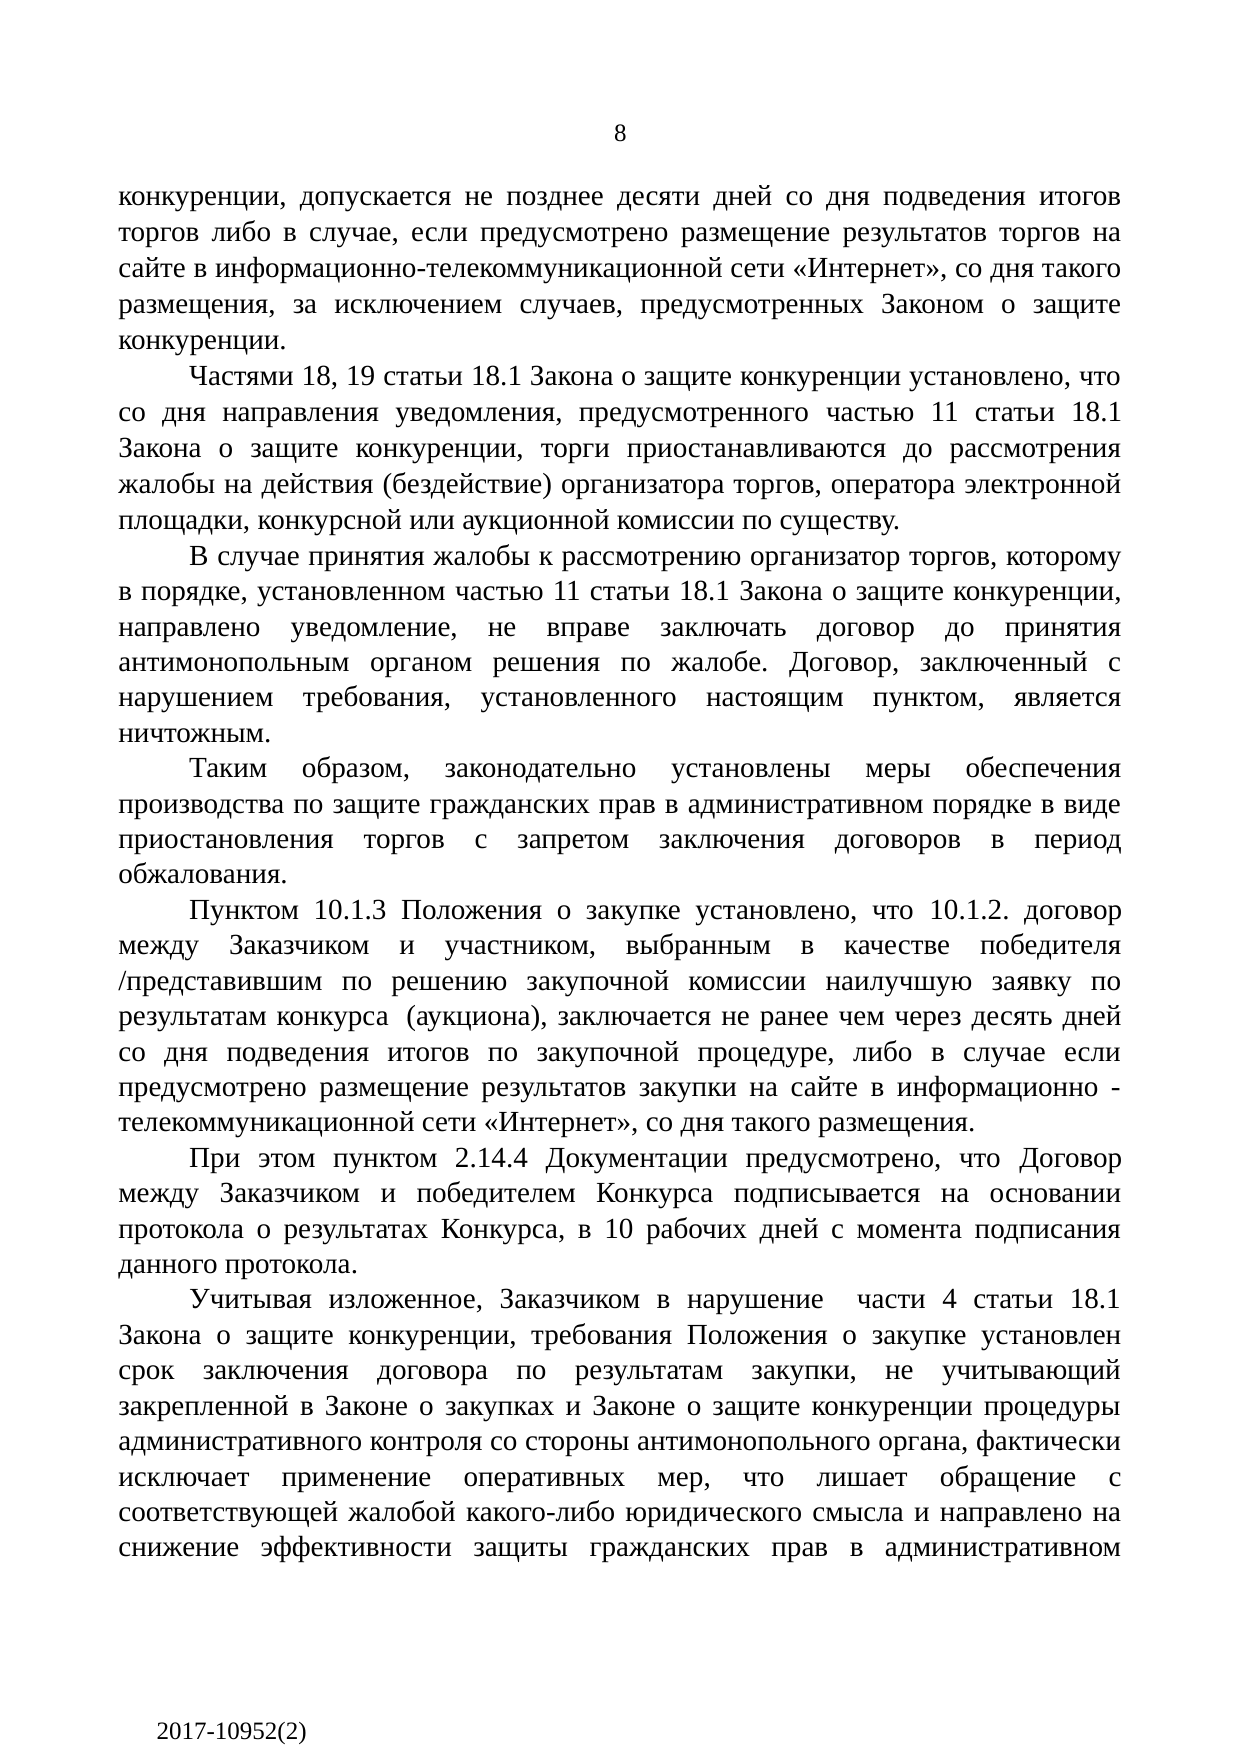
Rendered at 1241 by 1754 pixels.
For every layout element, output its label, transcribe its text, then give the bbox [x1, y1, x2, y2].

text Учитывая изложенное, Заказчиком в нарушение части 4 статьи 18.1 Закона о защите конкуренции, требования Положения о закупке установлен срок заключения договора по результатам закупки, не учитывающий закрепленной в Законе о закупках и Законе о защите конкуренции процедуры административного контроля со стороны антимонопольного органа, фактически исключает применение оперативных мер, что лишает обращение с соответствующей жалобой какого-либо юридического смысла и направлено на снижение эффективности защиты гражданских прав в административном [118, 1281, 1122, 1564]
text конкуренции, допускается не позднее десяти дней со дня подведения итогов торгов либо в случае, если предусмотрено размещение результатов торгов на сайте в информационно-телекоммуникационной сети «Интернет», со дня такого размещения, за исключением случаев, предусмотренных Законом о защите конкуренции. [118, 176, 1122, 357]
text Частями 18, 19 статьи 18.1 Закона о защите конкуренции установлено, что со дня направления уведомления, предусмотренного частью 11 статьи 18.1 Закона о защите конкуренции, торги приостанавливаются до рассмотрения жалобы на действия (бездействие) организатора торгов, оператора электронной площадки, конкурсной или аукционной комиссии по существу. [118, 357, 1122, 537]
text В случае принятия жалобы к рассмотрению организатор торгов, которому в порядке, установленном частью 11 статьи 18.1 Закона о защите конкуренции, направлено уведомление, не вправе заключать договор до принятия антимонопольным органом решения по жалобе. Договор, заключенный с нарушением требования, установленного настоящим пунктом, является ничтожным. [118, 537, 1122, 749]
text Пунктом 10.1.3 Положения о закупке установлено, что 10.1.2. договор между Заказчиком и участником, выбранным в качестве победителя /представившим по решению закупочной комиссии наилучшую заявку по результатам конкурса (аукциона), заключается не ранее чем через десять дней со дня подведения итогов по закупочной процедуре, либо в случае если предусмотрено размещение результатов закупки на сайте в информационно - телекоммуникационной сети «Интернет», со дня такого размещения. [118, 891, 1122, 1139]
text Таким образом, законодательно установлены меры обеспечения производства по защите гражданских прав в административном порядке в виде приостановления торгов с запретом заключения договоров в период обжалования. [118, 749, 1122, 891]
text При этом пунктом 2.14.4 Документации предусмотрено, что Договор между Заказчиком и победителем Конкурса подписывается на основании протокола о результатах Конкурса, в 10 рабочих дней с момента подписания данного протокола. [118, 1139, 1122, 1281]
